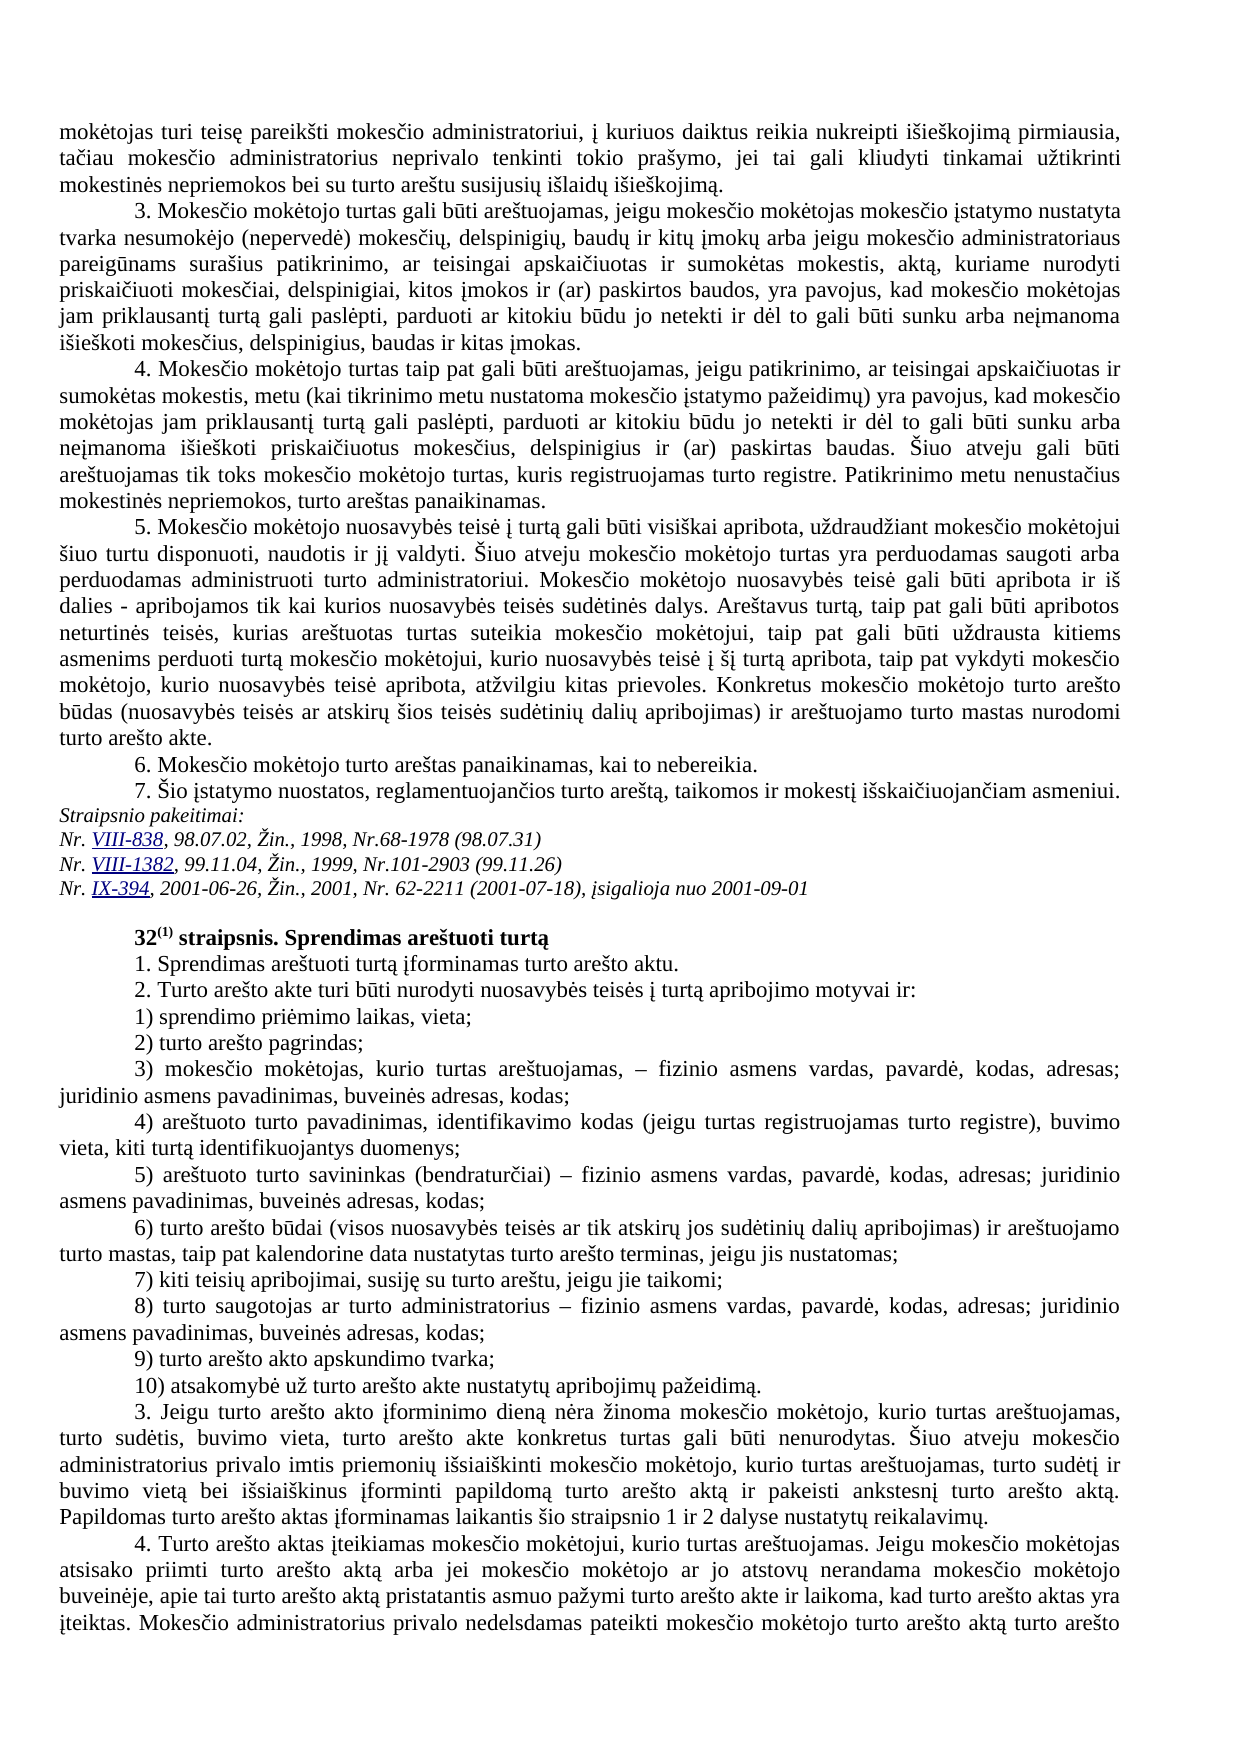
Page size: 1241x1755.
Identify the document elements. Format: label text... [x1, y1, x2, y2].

text 8) turto saugotojas ar turto administratorius – fizinio asmens vardas, pavardė, kodas, adresas; juridinio asmens pavadinimas, buveinės adresas, kodas; [59, 1293, 1122, 1345]
text 2) turto arešto pagrindas; [59, 1029, 1122, 1055]
text 4. Mokesčio mokėtojo turtas taip pat gali būti areštuojamas, jeigu patikrinimo, ar teisingai apskaičiuotas ir sumokėtas mokestis, metu (kai tikrinimo metu nustatoma mokesčio įstatymo pažeidimų) yra pavojus, kad mokesčio mokėtojas jam priklausantį turtą gali paslėpti, parduoti ar kitokiu būdu jo netekti ir dėl to gali būti sunku arba neįmanoma išieškoti priskaičiuotus mokesčius, delspinigius ir (ar) paskirtas baudas. Šiuo atveju gali būti areštuojamas tik toks mokesčio mokėtojo turtas, kuris registruojamas turto registre. Patikrinimo metu nenustačius mokestinės nepriemokos, turto areštas panaikinamas. [59, 355, 1122, 513]
text mokėtojas turi teisę pareikšti mokesčio administratoriui, į kuriuos daiktus reikia nukreipti išieškojimą pirmiausia, tačiau mokesčio administratorius neprivalo tenkinti tokio prašymo, jei tai gali kliudyti tinkamai užtikrinti mokestinės nepriemokos bei su turto areštu susijusių išlaidų išieškojimą. [59, 118, 1122, 197]
text Nr. IX-394, 2001-06-26, Žin., 2001, Nr. 62-2211 (2001-07-18), įsigalioja nuo 2001-09-01 [59, 876, 1122, 899]
text 10) atsakomybė už turto arešto akte nustatytų apribojimų pažeidimą. [59, 1372, 1122, 1398]
text 2. Turto arešto akte turi būti nurodyti nuosavybės teisės į turtą apribojimo motyvai ir: [59, 976, 1122, 1003]
text 5. Mokesčio mokėtojo nuosavybės teisė į turtą gali būti visiškai apribota, uždraudžiant mokesčio mokėtojui šiuo turtu disponuoti, naudotis ir jį valdyti. Šiuo atveju mokesčio mokėtojo turtas yra perduodamas saugoti arba perduodamas administruoti turto administratoriui. Mokesčio mokėtojo nuosavybės teisė gali būti apribota ir iš dalies - apribojamos tik kai kurios nuosavybės teisės sudėtinės dalys. Areštavus turtą, taip pat gali būti apribotos neturtinės teisės, kurias areštuotas turtas suteikia mokesčio mokėtojui, taip pat gali būti uždrausta kitiems asmenims perduoti turtą mokesčio mokėtojui, kurio nuosavybės teisė į šį turtą apribota, taip pat vykdyti mokesčio mokėtojo, kurio nuosavybės teisė apribota, atžvilgiu kitas prievoles. Konkretus mokesčio mokėtojo turto arešto būdas (nuosavybės teisės ar atskirų šios teisės sudėtinių dalių apribojimas) ir areštuojamo turto mastas nurodomi turto arešto akte. [59, 513, 1122, 751]
text 5) areštuoto turto savininkas (bendraturčiai) – fizinio asmens vardas, pavardė, kodas, adresas; juridinio asmens pavadinimas, buveinės adresas, kodas; [59, 1161, 1122, 1213]
text 6. Mokesčio mokėtojo turto areštas panaikinamas, kai to nebereikia. [59, 751, 1122, 777]
text 1. Sprendimas areštuoti turtą įforminamas turto arešto aktu. [59, 950, 1122, 976]
text 3) mokesčio mokėtojas, kurio turtas areštuojamas, – fizinio asmens vardas, pavardė, kodas, adresas; juridinio asmens pavadinimas, buveinės adresas, kodas; [59, 1055, 1122, 1108]
text 1) sprendimo priėmimo laikas, vieta; [59, 1003, 1122, 1029]
text Nr. VIII-1382, 99.11.04, Žin., 1999, Nr.101-2903 (99.11.26) [59, 851, 1122, 876]
text 3. Jeigu turto arešto akto įforminimo dieną nėra žinoma mokesčio mokėtojo, kurio turtas areštuojamas, turto sudėtis, buvimo vieta, turto arešto akte konkretus turtas gali būti nenurodytas. Šiuo atveju mokesčio administratorius privalo imtis priemonių išsiaiškinti mokesčio mokėtojo, kurio turtas areštuojamas, turto sudėtį ir buvimo vietą bei išsiaiškinus įforminti papildomą turto arešto aktą ir pakeisti ankstesnį turto arešto aktą. Papildomas turto arešto aktas įforminamas laikantis šio straipsnio 1 ir 2 dalyse nustatytų reikalavimų. [59, 1398, 1122, 1530]
text 9) turto arešto akto apskundimo tvarka; [59, 1345, 1122, 1372]
text Straipsnio pakeitimai: [59, 803, 1122, 827]
text 32(1) straipsnis. Sprendimas areštuoti turtą [59, 924, 1122, 950]
text 3. Mokesčio mokėtojo turtas gali būti areštuojamas, jeigu mokesčio mokėtojas mokesčio įstatymo nustatyta tvarka nesumokėjo (nepervedė) mokesčių, delspinigių, baudų ir kitų įmokų arba jeigu mokesčio administratoriaus pareigūnams surašius patikrinimo, ar teisingai apskaičiuotas ir sumokėtas mokestis, aktą, kuriame nurodyti priskaičiuoti mokesčiai, delspinigiai, kitos įmokos ir (ar) paskirtos baudos, yra pavojus, kad mokesčio mokėtojas jam priklausantį turtą gali paslėpti, parduoti ar kitokiu būdu jo netekti ir dėl to gali būti sunku arba neįmanoma išieškoti mokesčius, delspinigius, baudas ir kitas įmokas. [59, 197, 1122, 355]
text Nr. VIII-838, 98.07.02, Žin., 1998, Nr.68-1978 (98.07.31) [59, 827, 1122, 851]
text 4. Turto arešto aktas įteikiamas mokesčio mokėtojui, kurio turtas areštuojamas. Jeigu mokesčio mokėtojas atsisako priimti turto arešto aktą arba jei mokesčio mokėtojo ar jo atstovų nerandama mokesčio mokėtojo buveinėje, apie tai turto arešto aktą pristatantis asmuo pažymi turto arešto akte ir laikoma, kad turto arešto aktas yra įteiktas. Mokesčio administratorius privalo nedelsdamas pateikti mokesčio mokėtojo turto arešto aktą turto arešto [59, 1530, 1122, 1635]
text 6) turto arešto būdai (visos nuosavybės teisės ar tik atskirų jos sudėtinių dalių apribojimas) ir areštuojamo turto mastas, taip pat kalendorine data nustatytas turto arešto terminas, jeigu jis nustatomas; [59, 1213, 1122, 1266]
text 7. Šio įstatymo nuostatos, reglamentuojančios turto areštą, taikomos ir mokestį išskaičiuojančiam asmeniui. [59, 777, 1122, 803]
text 7) kiti teisių apribojimai, susiję su turto areštu, jeigu jie taikomi; [59, 1266, 1122, 1293]
text 4) areštuoto turto pavadinimas, identifikavimo kodas (jeigu turtas registruojamas turto registre), buvimo vieta, kiti turtą identifikuojantys duomenys; [59, 1108, 1122, 1161]
